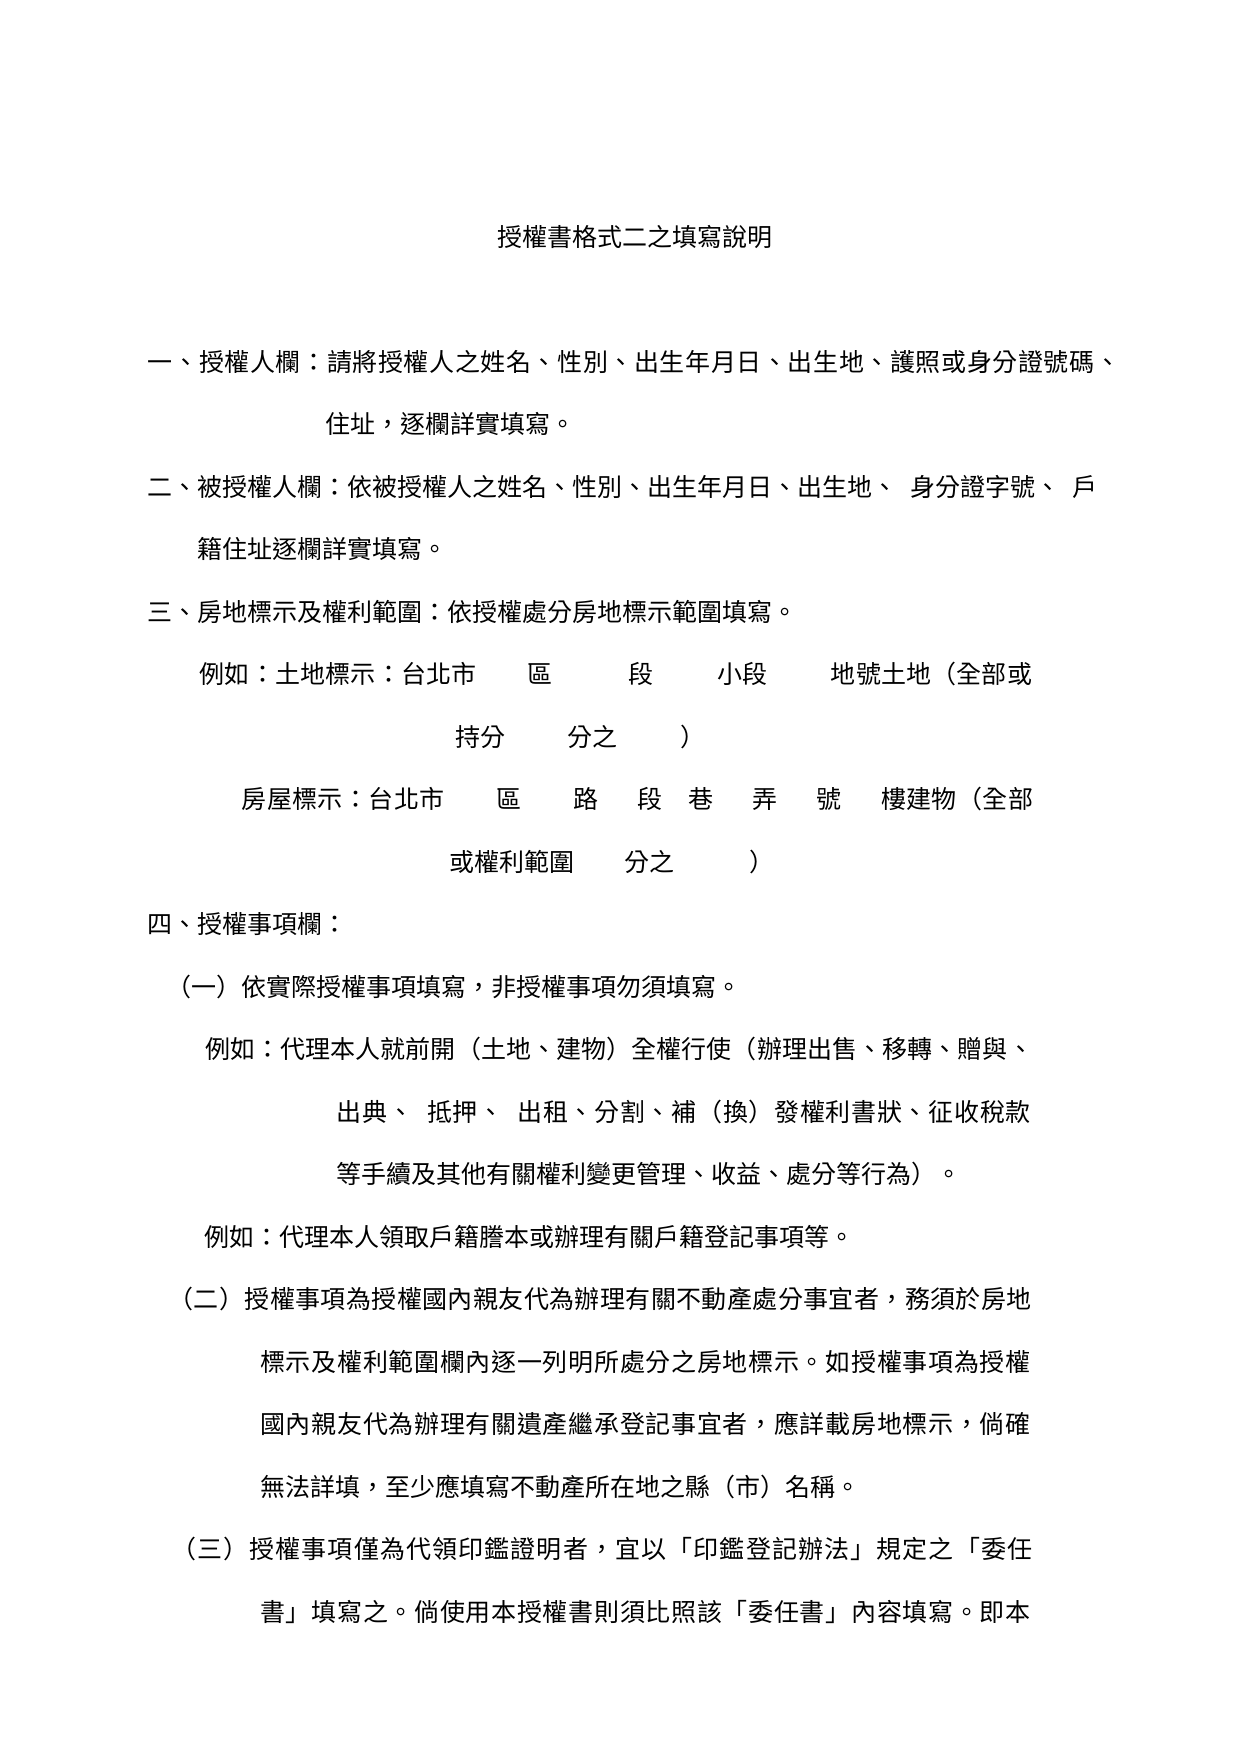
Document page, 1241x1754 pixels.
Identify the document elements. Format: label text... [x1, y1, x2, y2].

text 例如：土地標示：台北市 區 段 小段 地號土地（全部或持分 分之 ） [148, 631, 1033, 756]
text （二）授權事項為授權國內親友代為辦理有關不動產處分事宜者，務須於房地標示及權利範圍欄內逐一列明所處分之房地標示。如授權事項為授權國內親友代為辦理有關遺產繼承登記事宜者，應詳載房地標示，倘確無法詳填，至少應填寫不動產所在地之縣（市）名稱。 [148, 1256, 1033, 1506]
text 房屋標示：台北市 區 路 段 巷 弄 號 樓建物（全部或權利範圍 分之 ） [148, 756, 1033, 881]
text 一、授權人欄：請將授權人之姓名、性別、出生年月日、出生地、護照或身分證號碼、住址，逐欄詳實填寫。 [148, 318, 1122, 443]
text （三）授權事項僅為代領印鑑證明者，宜以「印鑑登記辦法」規定之「委任書」填寫之。倘使用本授權書則須比照該「委任書」內容填寫。即本 [148, 1506, 1033, 1631]
text 四、授權事項欄： [148, 881, 1122, 943]
text 三、房地標示及權利範圍：依授權處分房地標示範圍填寫。 [148, 568, 1122, 631]
text 例如：代理本人就前開（土地、建物）全權行使（辦理出售、移轉、贈與、出典、 抵押、 出租、分割、補（換）發權利書狀、征收稅款等手續及其他有關權利變更管理、收益、處分等行為）。 [148, 1006, 1033, 1193]
text 授權書格式二之填寫說明 [148, 193, 1122, 256]
text 二、被授權人欄：依被授權人之姓名、性別、出生年月日、出生地、 身分證字號、 戶籍住址逐欄詳實填寫。 [148, 443, 1122, 568]
text 例如：代理本人領取戶籍謄本或辦理有關戶籍登記事項等。 [148, 1193, 1122, 1256]
text （一）依實際授權事項填寫，非授權事項勿須填寫。 [148, 943, 1122, 1006]
